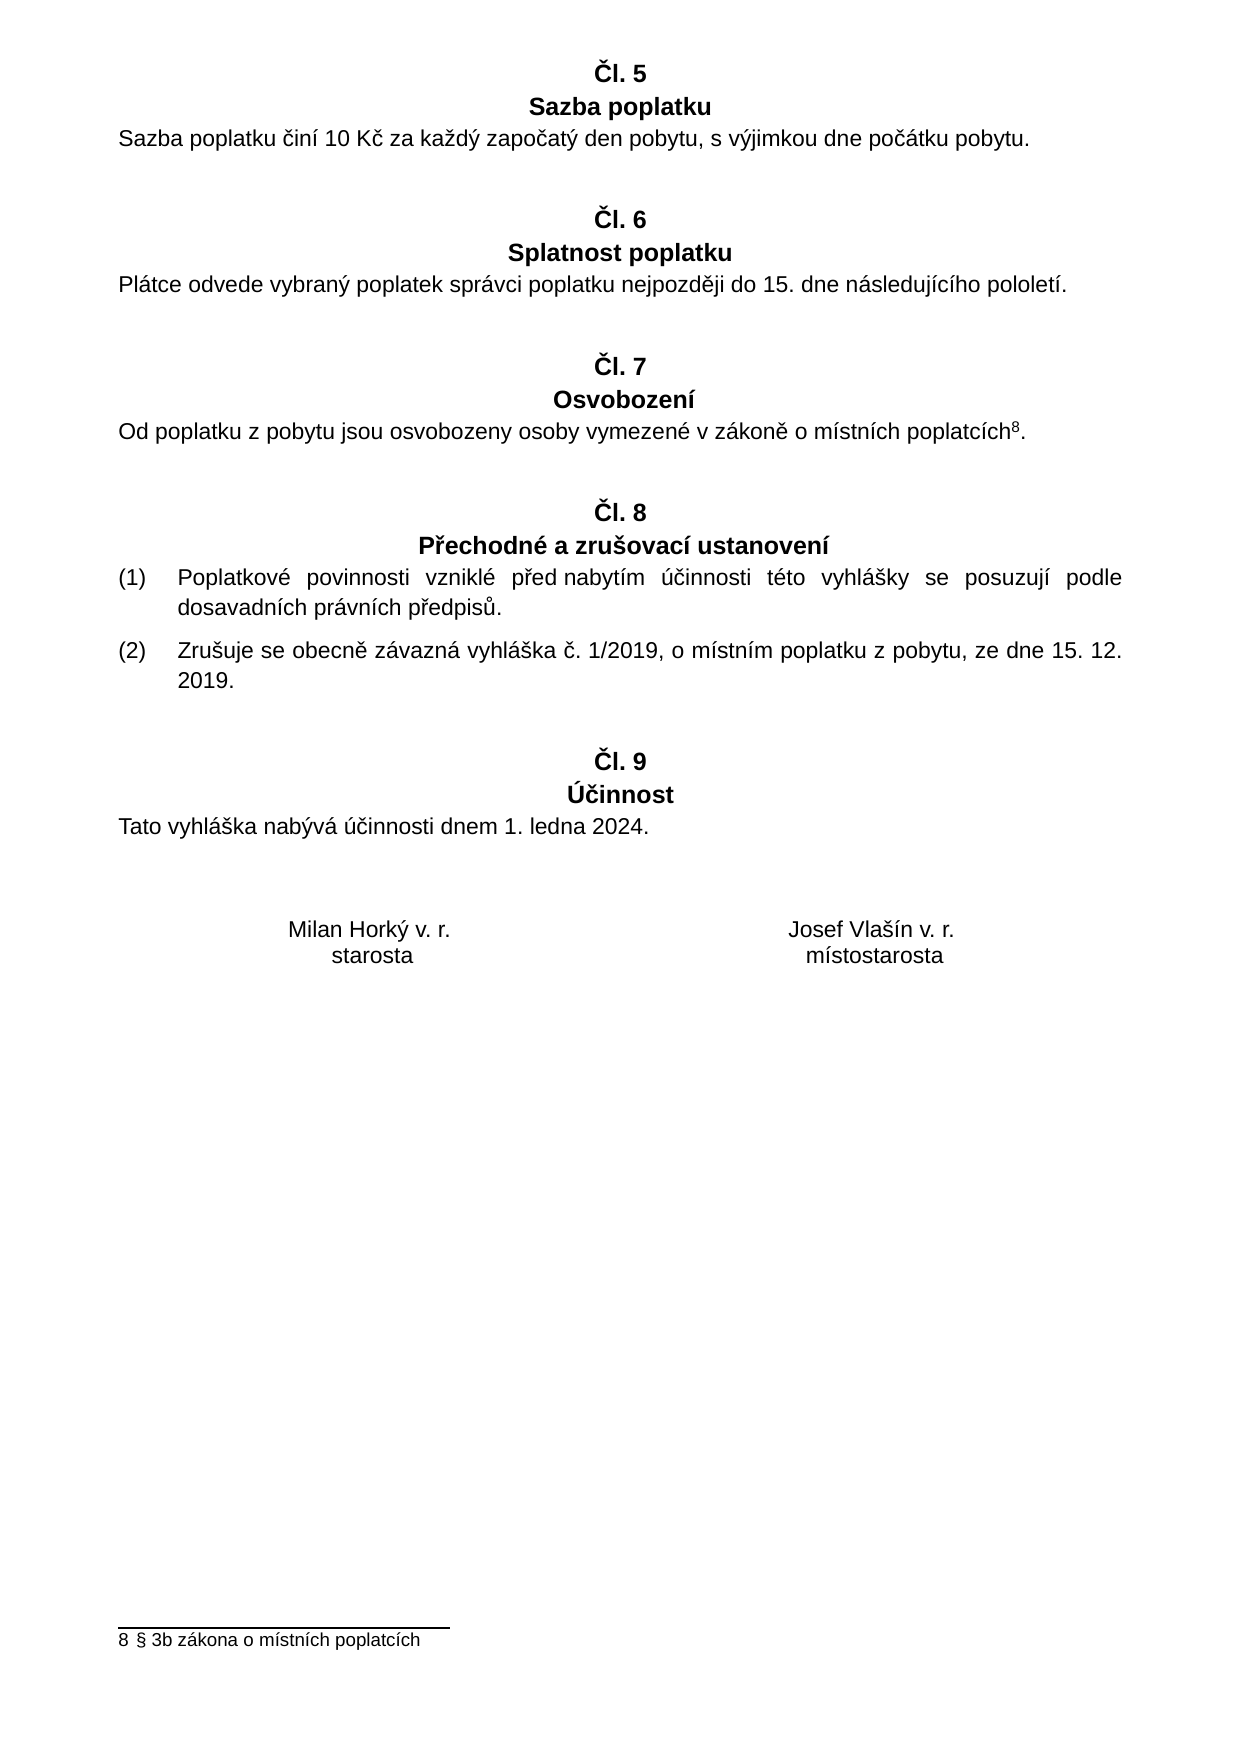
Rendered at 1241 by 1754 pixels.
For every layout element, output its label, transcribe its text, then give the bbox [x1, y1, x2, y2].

text Plátce odvede vybraný poplatek správci poplatku nejpozději do 15. dne následujícího pololetí. [118, 271, 1122, 298]
list Poplatkové povinnosti vzniklé před nabytím účinnosti této vyhlášky se posuzují podle dosavadních právních předpisů. [118, 564, 1122, 620]
subtitle Čl. 8 Přechodné a zrušovací ustanovení [118, 498, 1122, 559]
table_cell [620, 974, 1122, 1092]
table_cell [118, 974, 620, 1092]
subtitle Čl. 9 Účinnost [118, 747, 1122, 809]
text Od poplatku z pobytu jsou osvobozeny osoby vymezené v zákoně o místních poplatcích. [118, 418, 1122, 444]
subtitle Čl. 6 Splatnost poplatku [118, 205, 1122, 267]
text Tato vyhláška nabývá účinnosti dnem 1. ledna 2024. [118, 813, 1122, 839]
list Zrušuje se obecně závazná vyhláška č. 1/2019, o místním poplatku z pobytu, ze dne 15. 12. 2019. [118, 637, 1122, 693]
table_header Milan Horký v. r. starosta [118, 856, 620, 974]
table_header Josef Vlašín v. r. místostarosta [620, 856, 1122, 974]
subtitle Čl. 5 Sazba poplatku [118, 59, 1122, 121]
text Sazba poplatku činí 10 Kč za každý započatý den pobytu, s výjimkou dne počátku pobytu. [118, 125, 1122, 151]
text § 3b zákona o místních poplatcích [118, 1628, 1122, 1650]
subtitle Čl. 7 Osvobození [118, 352, 1122, 413]
